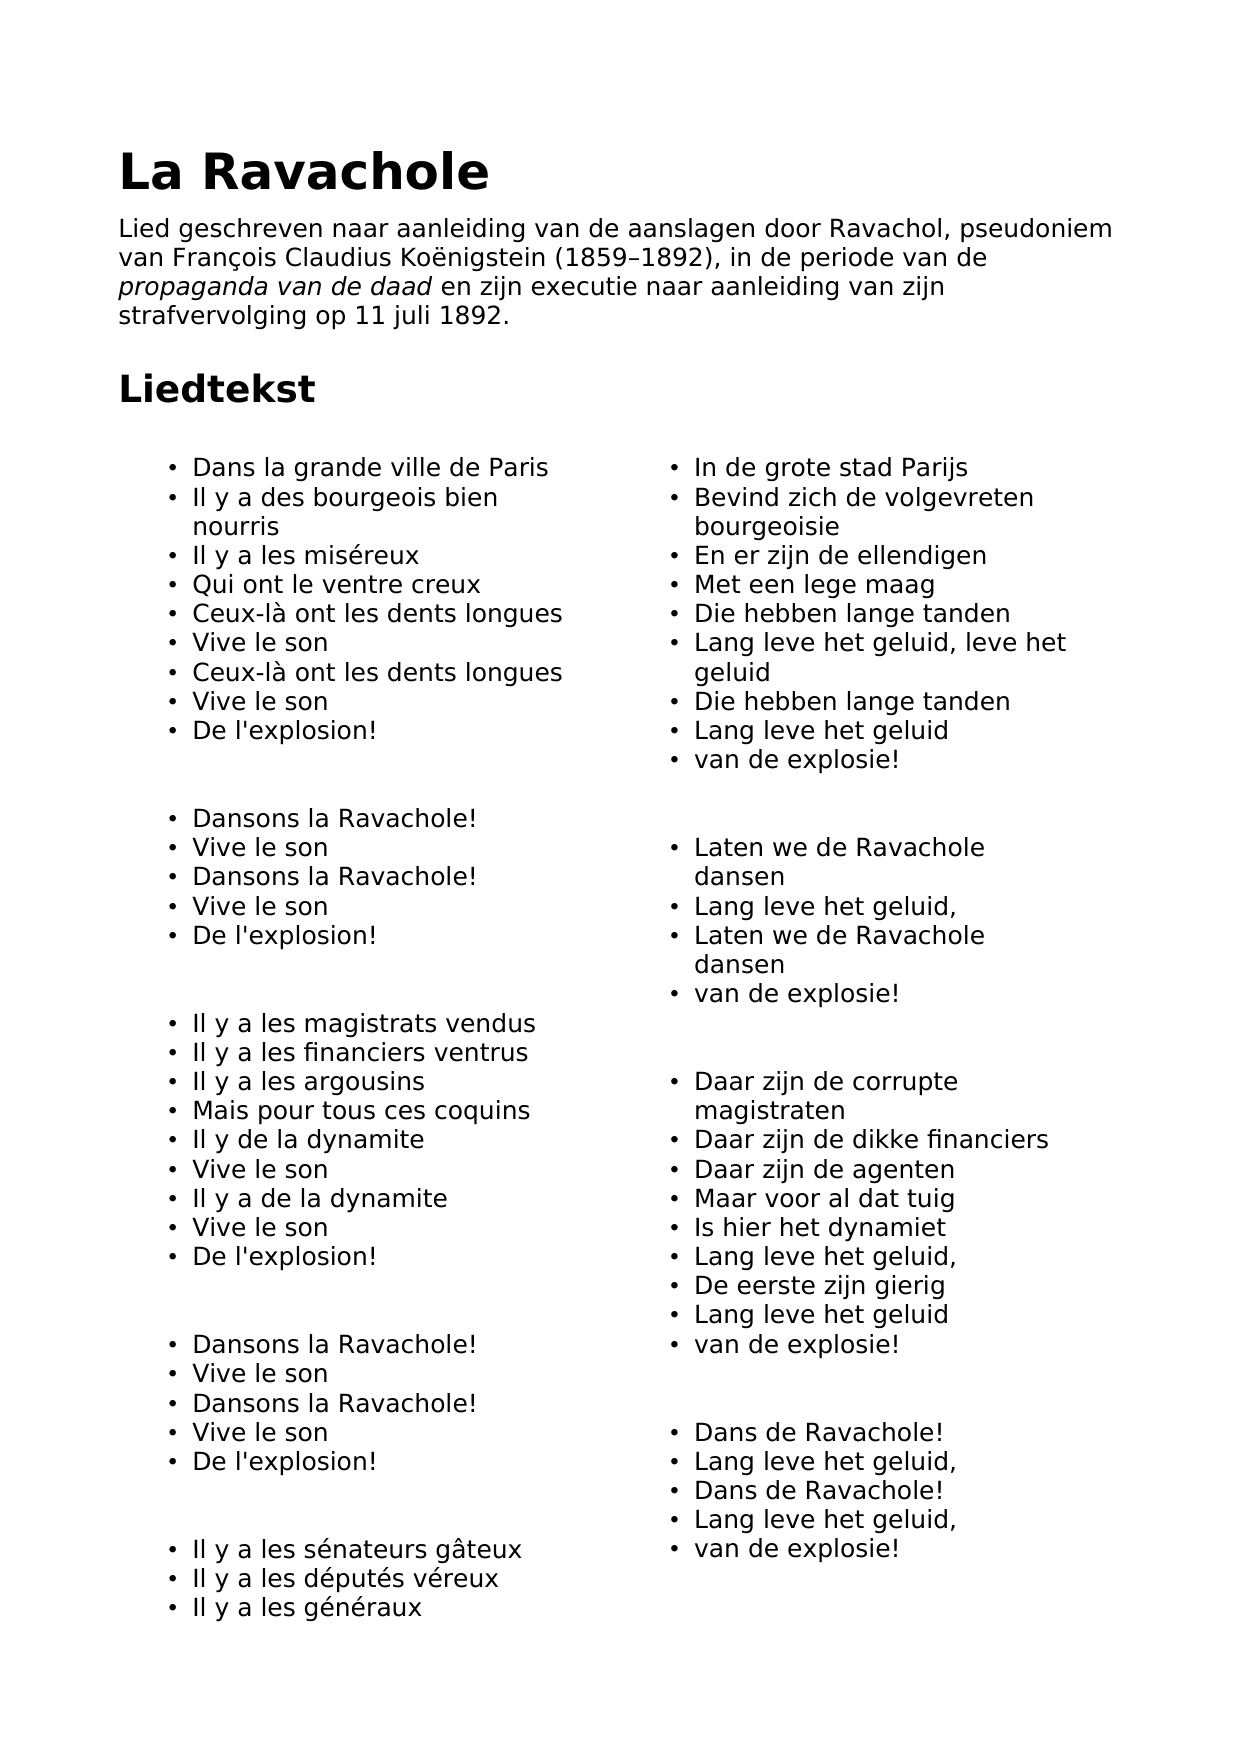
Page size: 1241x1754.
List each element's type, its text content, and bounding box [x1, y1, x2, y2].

table_header Dans la grande ville de Paris Il y a des bourgeois bien nourris Il y a les miséreux Qui ont le ventre creux Ceux-là ont les dents longues Vive le son Ceux-là ont les dents longues Vive le son De l'explosion! Dansons la Ravachole! Vive le son Dansons la Ravachole! Vive le son De l'explosion! Il y a les magistrats vendus Il y a les financiers ventrus Il y a les argousins Mais pour tous ces coquins Il y de la dynamite Vive le son Il y a de la dynamite Vive le son De l'explosion! Dansons la Ravachole! Vive le son Dansons la Ravachole! Vive le son De l'explosion! Il y a les sénateurs gâteux Il y a les députés véreux Il y a les généraux Assassins et bourreaux Bouchers en uniformes Vive le son Bouchers en uniformes Vive le son De l'explosion! Dansons la Ravachole! Vive le son Dansons la Ravachole! Vive le son De l'explosion! Ah nom de Dieu, faut en finir Assez longtemps geindre et souffrir Pas de guerre à moitié Plus de lâche pitié! Mort à la bourgeoisie Vive le son Mort à la bourgeoisie Vive le son De l'explosion! Dansons la Ravachole! Vive le son Dansons la Ravachole! Vive le son De l'explosion! [118, 424, 620, 1623]
subtitle Liedtekst [118, 368, 1122, 412]
text Lied geschreven naar aanleiding van de aanslagen door Ravachol, pseudoniem van François Claudius Koënigstein (1859–1892), in de periode van de propaganda van de daad en zijn executie naar aanleiding van zijn strafvervolging op 11 juli 1892. [118, 214, 1122, 331]
table_header In de grote stad Parijs Bevind zich de volgevreten bourgeoisie En er zijn de ellendigen Met een lege maag Die hebben lange tanden Lang leve het geluid, leve het geluid Die hebben lange tanden Lang leve het geluid van de explosie! Laten we de Ravachole dansen Lang leve het geluid, Laten we de Ravachole dansen van de explosie! Daar zijn de corrupte magistraten Daar zijn de dikke financiers Daar zijn de agenten Maar voor al dat tuig Is hier het dynamiet Lang leve het geluid, De eerste zijn gierig Lang leve het geluid van de explosie! Dans de Ravachole! Lang leve het geluid, Dans de Ravachole! Lang leve het geluid, van de explosie! Daar zijn de slappe senatoren Daar zijn de schimmige afgevaardigden Daar zijn de generaals Moordenaars en beulen Slagers in uniform Lang leve het geluid, Slagers in uniform Lang leve het geluid van de explosie! Dans de Ravachole! Lang leve het geluid, Dans de Ravachole! Lang leve het geluid, van de explosie! Ah' verdomme, genoeg, klaar We hebben genoeg gezeurd en geleden Geen halfslachtige oorlog Niet langer laf medelijden Dood aan de bourgeoisie! Lang leve het geluid, Dood aan de bourgeoisie! Lang leve het geluid van de explosie! Dans de Ravachole! Lang leve het geluid, Dans de Ravachole! Lang leve het geluid, van de explosie! [620, 424, 1122, 1623]
subtitle La Ravachole [118, 143, 1122, 201]
